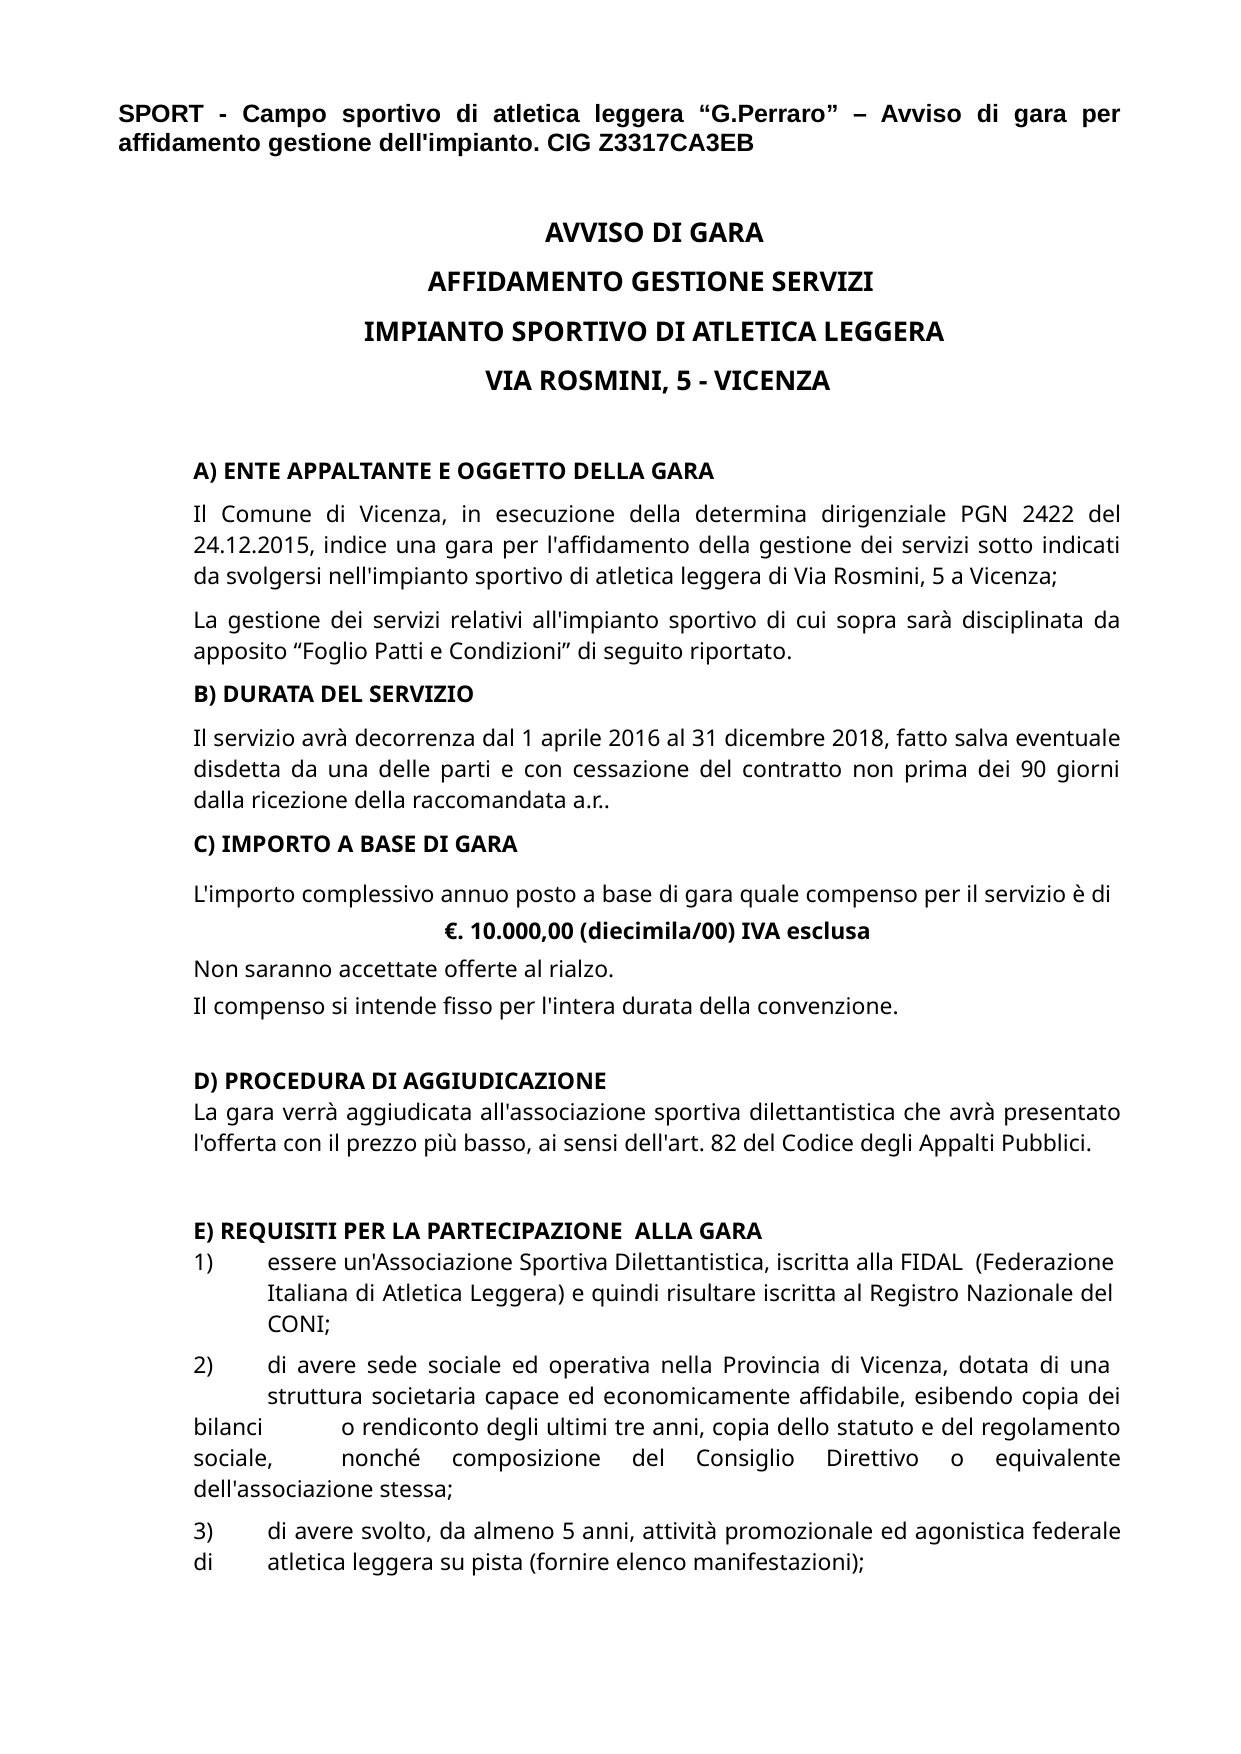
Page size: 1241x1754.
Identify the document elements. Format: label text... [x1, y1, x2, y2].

list €. 10.000,00 (diecimila/00) IVA esclusa [156, 908, 1122, 946]
list Il servizio avrà decorrenza dal 1 aprile 2016 al 31 dicembre 2018, fatto salva eventuale disdetta da una delle parti e con cessazione del contratto non prima dei 90 giorni dalla ricezione della raccomandata a.r.. [156, 722, 1122, 815]
list AVVISO DI GARA [156, 213, 1122, 250]
list B) DURATA DEL SERVIZIO [156, 678, 1122, 709]
list IMPIANTO SPORTIVO DI ATLETICA LEGGERA [156, 312, 1122, 349]
list C) IMPORTO A BASE DI GARA [156, 827, 1122, 858]
list VIA ROSMINI, 5 - VICENZA [156, 362, 1122, 398]
list La gara verrà aggiudicata all'associazione sportiva dilettantistica che avrà presentato l'offerta con il prezzo più basso, ai sensi dell'art. 82 del Codice degli Appalti Pubblici. [156, 1096, 1122, 1158]
list La gestione dei servizi relativi all'impianto sportivo di cui sopra sarà disciplinata da apposito “Foglio Patti e Condizioni” di seguito riportato. [156, 604, 1122, 666]
list Non saranno accettate offerte al rialzo. [156, 946, 1122, 983]
list AFFIDAMENTO GESTIONE SERVIZI [156, 263, 1122, 299]
list E) REQUISITI PER LA PARTECIPAZIONE ALLA GARA [156, 1208, 1122, 1246]
list 3) di avere svolto, da almeno 5 anni, attività promozionale ed agonistica federale di atletica leggera su pista (fornire elenco manifestazioni); [156, 1515, 1122, 1577]
list A) ENTE APPALTANTE E OGGETTO DELLA GARA [156, 454, 1122, 486]
list SPORT - Campo sportivo di atletica leggera “G.Perraro” – Avviso di gara per affidamento gestione dell'impianto. CIG Z3317CA3EB [118, 99, 1122, 157]
list Il Comune di Vicenza, in esecuzione della determina dirigenziale PGN 2422 del 24.12.2015, indice una gara per l'affidamento della gestione dei servizi sotto indicati da svolgersi nell'impianto sportivo di atletica leggera di Via Rosmini, 5 a Vicenza; [156, 498, 1122, 591]
list 2) di avere sede sociale ed operativa nella Provincia di Vicenza, dotata di una struttura societaria capace ed economicamente affidabile, esibendo copia dei bilanci o rendiconto degli ultimi tre anni, copia dello statuto e del regolamento sociale, nonché composizione del Consiglio Direttivo o equivalente dell'associazione stessa; [156, 1349, 1122, 1504]
list 1) essere un'Associazione Sportiva Dilettantistica, iscritta alla FIDAL (Federazione Italiana di Atletica Leggera) e quindi risultare iscritta al Registro Nazionale del CONI; [156, 1246, 1122, 1339]
list D) PROCEDURA DI AGGIUDICAZIONE [156, 1058, 1122, 1096]
list Il compenso si intende fisso per l'intera durata della convenzione. [156, 983, 1122, 1021]
list L'importo complessivo annuo posto a base di gara quale compenso per il servizio è di [156, 871, 1122, 908]
